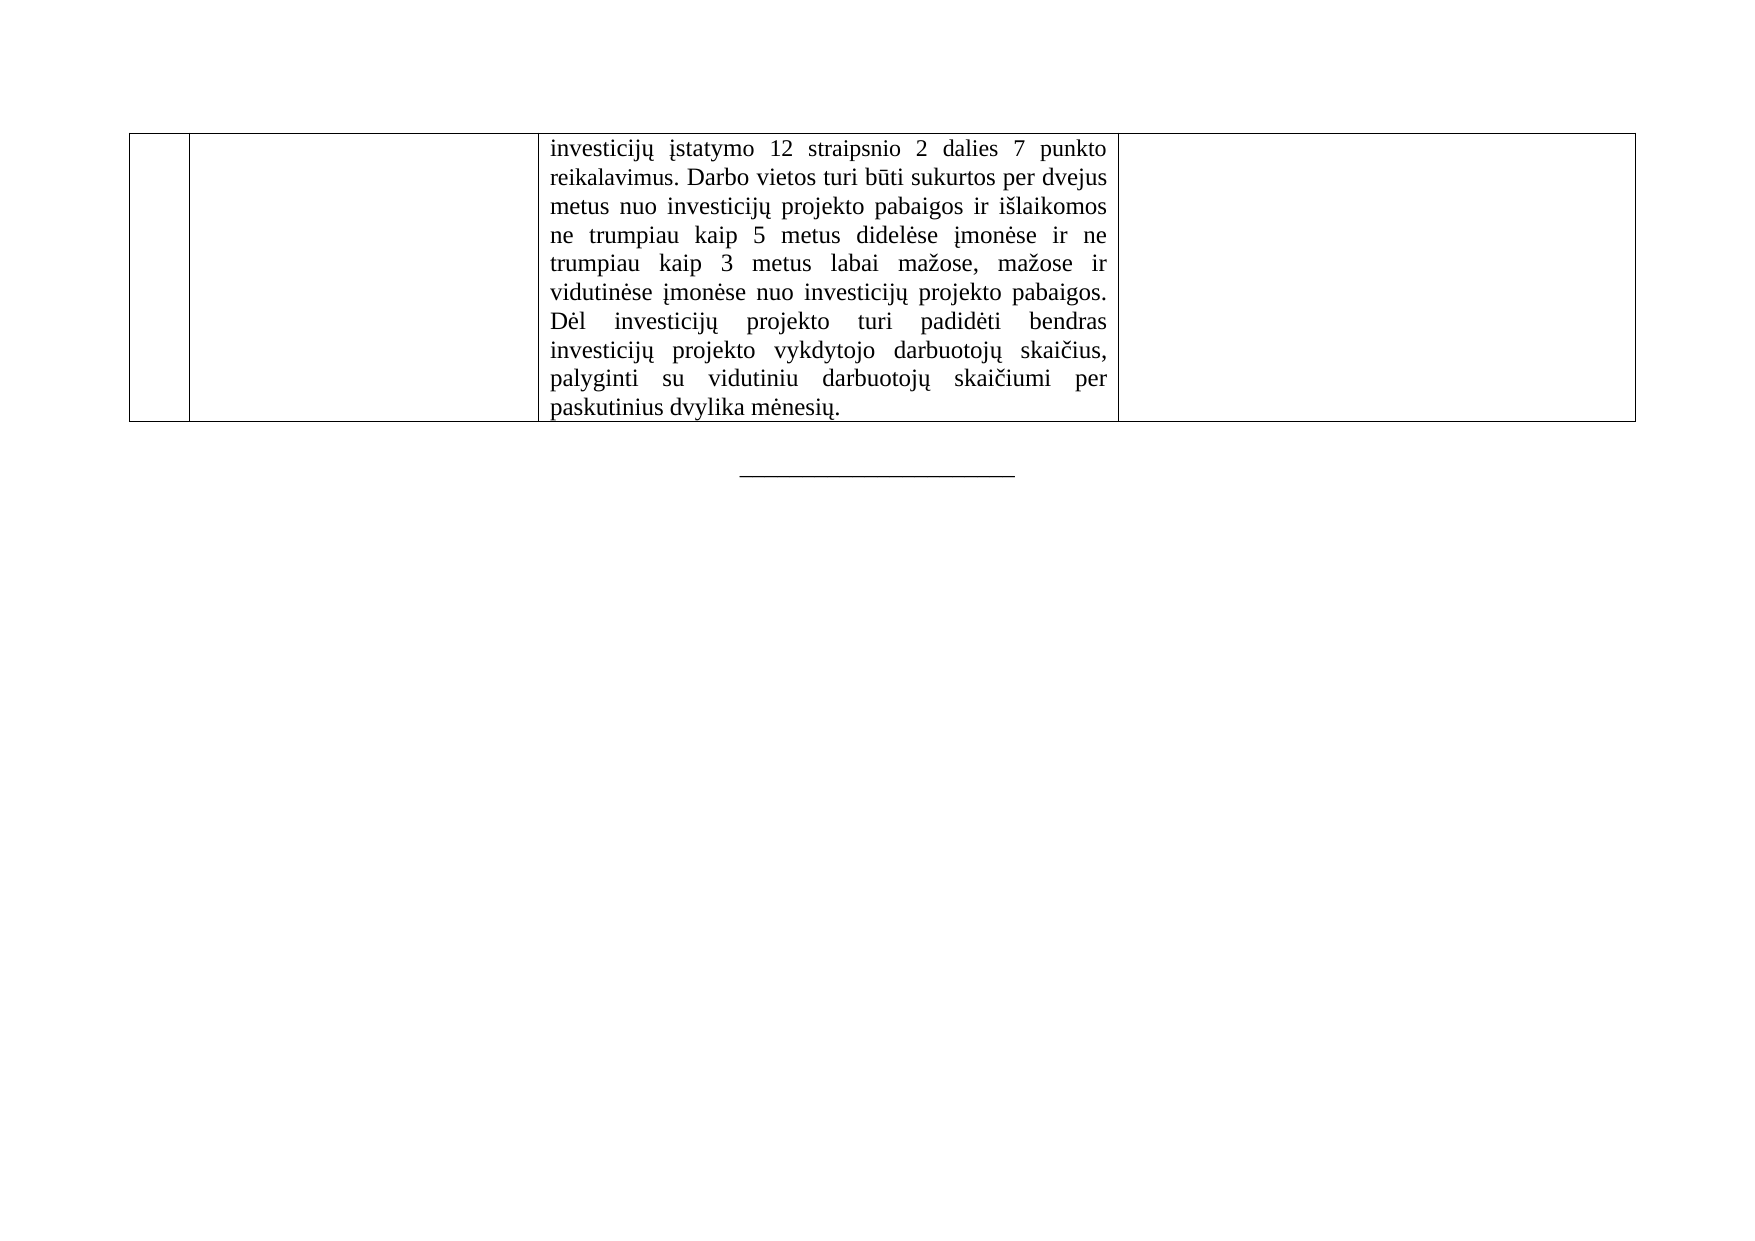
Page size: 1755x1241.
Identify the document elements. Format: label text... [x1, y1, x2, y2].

text ______________________ [118, 451, 1636, 479]
table_cell [130, 134, 189, 421]
table_cell [1119, 134, 1635, 421]
table_cell investicijų įstatymo 12 straipsnio 2 dalies 7 punkto reikalavimus. Darbo vietos turi būti sukurtos per dvejus metus nuo investicijų projekto pabaigos ir išlaikomos ne trumpiau kaip 5 metus didelėse įmonėse ir ne trumpiau kaip 3 metus labai mažose, mažose ir vidutinėse įmonėse nuo investicijų projekto pabaigos. Dėl investicijų projekto turi padidėti bendras investicijų projekto vykdytojo darbuotojų skaičius, palyginti su vidutiniu darbuotojų skaičiumi per paskutinius dvylika mėnesių. [539, 134, 1118, 421]
table_cell [190, 134, 538, 421]
